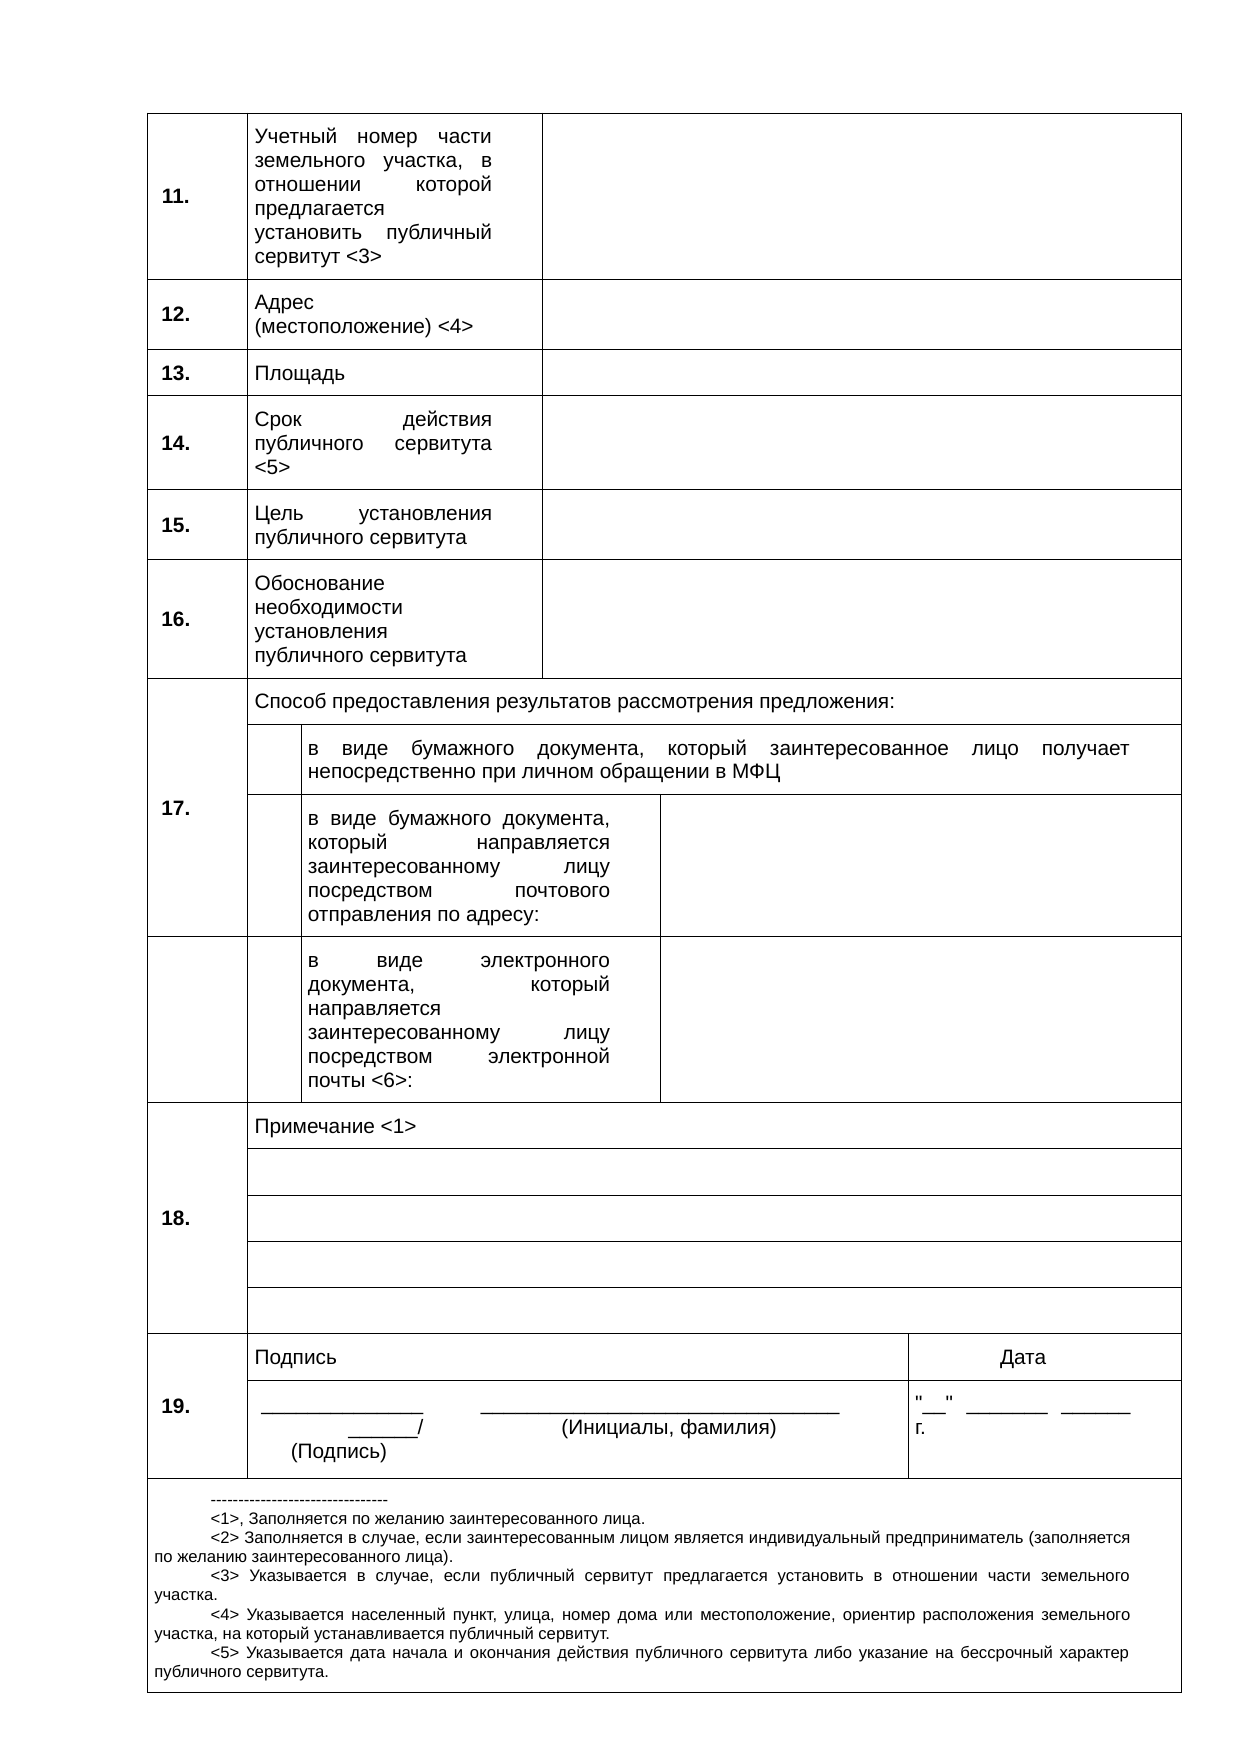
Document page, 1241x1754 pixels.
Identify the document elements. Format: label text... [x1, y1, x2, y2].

table_cell [661, 795, 1181, 936]
table_cell в виде бумажного документа, который направляется заинтересованному лицу посредством почтового отправления по адресу: [302, 795, 660, 936]
table_cell 19. [148, 1334, 247, 1478]
table_cell Дата [909, 1334, 1181, 1379]
table_cell [543, 350, 1181, 395]
table_cell [543, 560, 1181, 677]
table_cell 12. [148, 280, 247, 349]
table_cell Цель установления публичного сервитута [248, 490, 542, 559]
table_cell 13. [148, 350, 247, 395]
table_cell 16. [148, 560, 247, 677]
table_cell Учетный номер части земельного участка, в отношении которой предлагается установить публичный сервитут <3> [248, 114, 542, 278]
table_cell 17. [148, 679, 247, 936]
table_cell [661, 937, 1181, 1102]
table_cell [248, 725, 301, 794]
table_cell "__" _______ ______ г. [909, 1381, 1181, 1478]
table_cell 14. [148, 396, 247, 489]
table_cell 18. [148, 1103, 247, 1333]
table_cell Площадь [248, 350, 542, 395]
table_cell [543, 490, 1181, 559]
table_cell Способ предоставления результатов рассмотрения предложения: [248, 679, 1181, 724]
table_cell [248, 1242, 1181, 1287]
table_cell [248, 1288, 1181, 1333]
table_cell ____________________/ (Подпись) [248, 1381, 474, 1478]
table_cell Срок действия публичного сервитута <5> [248, 396, 542, 489]
table_cell [248, 795, 301, 936]
table_cell [543, 114, 1181, 278]
table_cell [248, 937, 301, 1102]
table_cell в виде бумажного документа, который заинтересованное лицо получает непосредственно при личном обращении в МФЦ [302, 725, 1181, 794]
table_cell -------------------------------- <1>, Заполняется по желанию заинтересованного лица. <2> Заполняется в случае, если заинтересованным лицом является индивидуальный предприниматель (заполняется по желанию заинтересованного лица). <3> Указывается в случае, если публичный сервитут предлагается установить в отношении части земельного участка. <4> Указывается населенный пункт, улица, номер дома или местоположение, ориентир расположения земельного участка, на который устанавливается публичный сервитут. <5> Указывается дата начала и окончания действия публичного сервитута либо указание на бессрочный характер публичного сервитута. [148, 1479, 1181, 1692]
table_cell Подпись [248, 1334, 908, 1379]
table_cell [148, 937, 247, 1102]
table_cell [543, 280, 1181, 349]
table_cell [543, 396, 1181, 489]
table_cell Обоснование необходимости установления публичного сервитута [248, 560, 542, 677]
table_cell [248, 1149, 1181, 1194]
table_cell в виде электронного документа, который направляется заинтересованному лицу посредством электронной почты <6>: [302, 937, 660, 1102]
table_cell 11. [148, 114, 247, 278]
table_cell Адрес (местоположение) <4> [248, 280, 542, 349]
table_cell [248, 1196, 1181, 1241]
table_cell _______________________________ (Инициалы, фамилия) [474, 1381, 908, 1478]
table_cell 15. [148, 490, 247, 559]
table_cell Примечание <1> [248, 1103, 1181, 1148]
